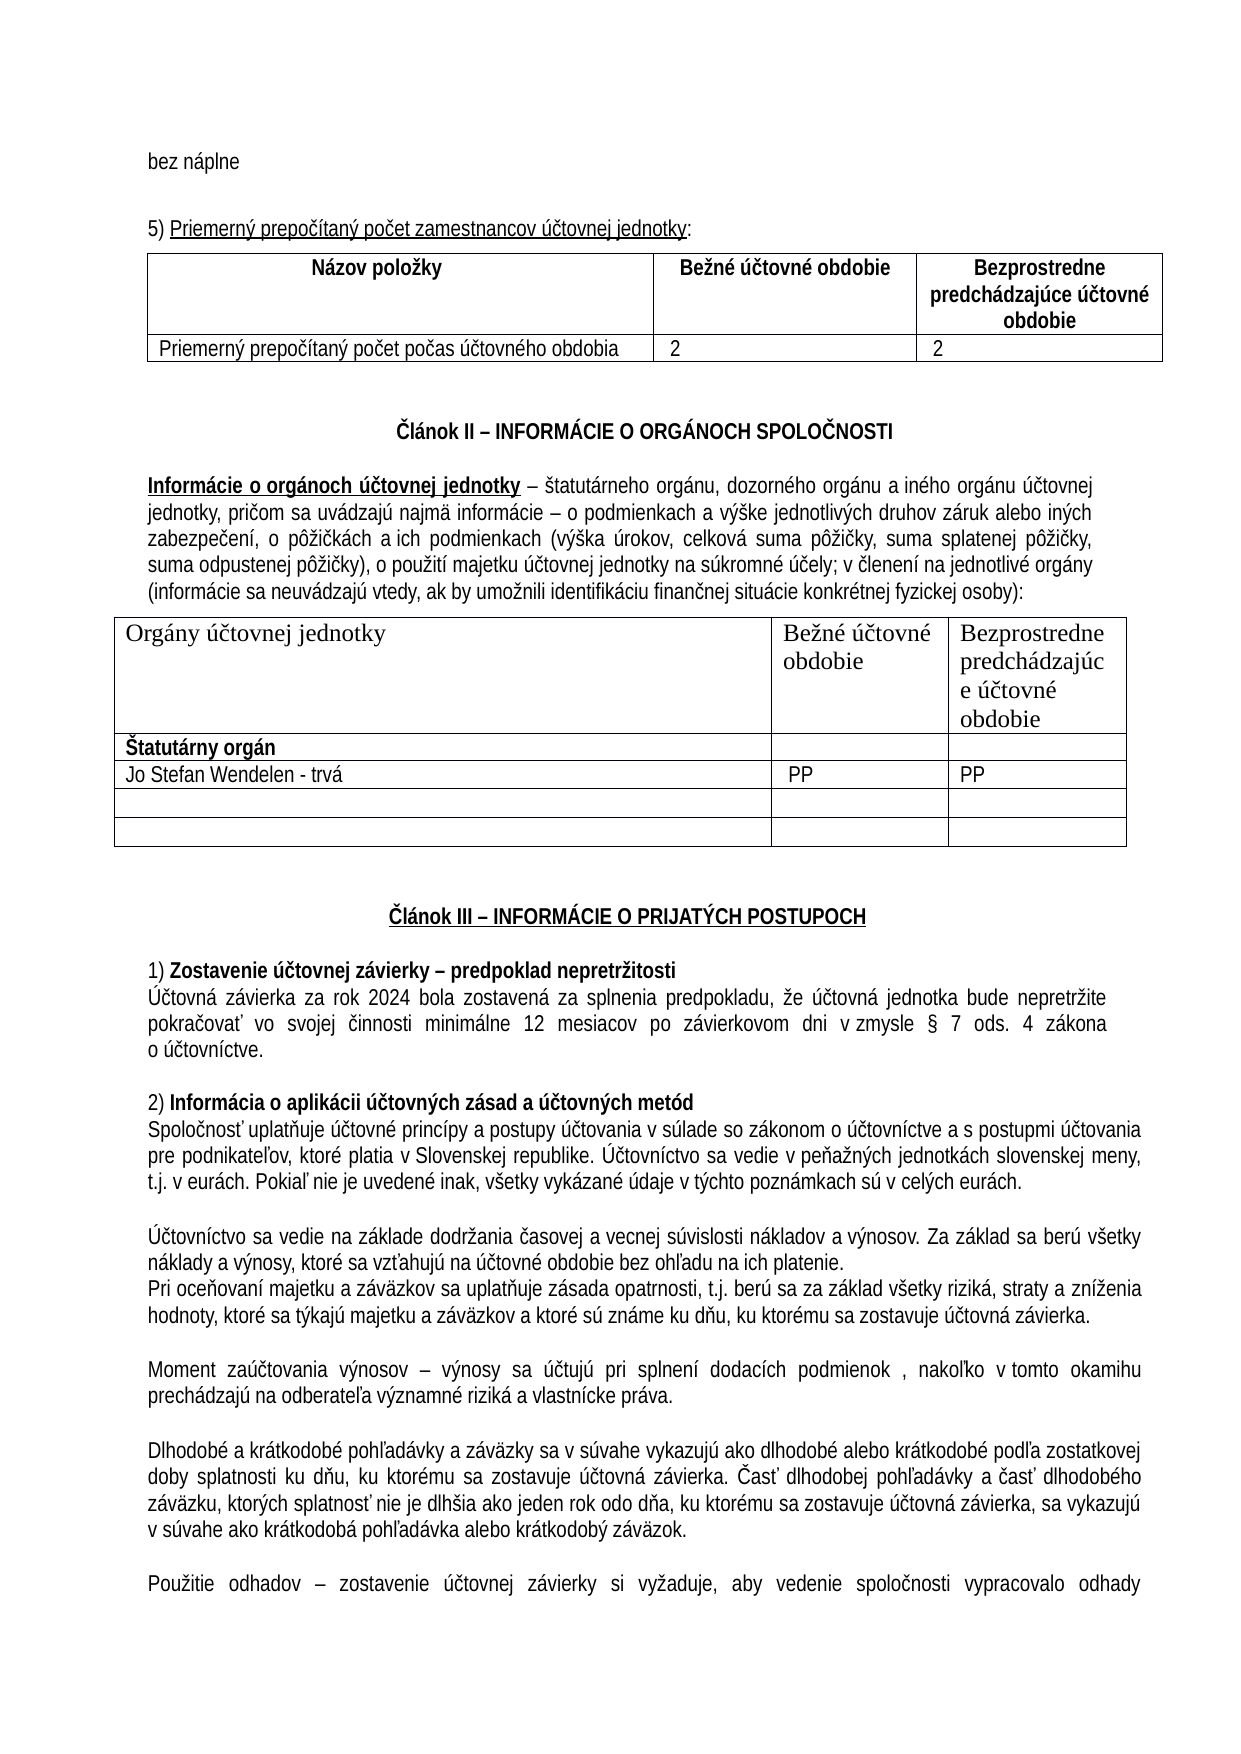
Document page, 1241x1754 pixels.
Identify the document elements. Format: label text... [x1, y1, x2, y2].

text 1) Zostavenie účtovnej závierky – predpoklad nepretržitosti [148, 957, 1107, 984]
table_cell Jo Stefan Wendelen - trvá [115, 761, 771, 788]
table_cell [949, 818, 1126, 846]
text bez náplne [148, 148, 1142, 174]
table_header Bežné účtovné obdobie [654, 254, 916, 333]
text Účtovníctvo sa vedie na základe dodržania časovej a vecnej súvislosti nákladov a výnosov. Za základ sa berú všetky náklady a výnosy, ktoré sa vzťahujú na účtovné obdobie bez ohľadu na ich platenie. [148, 1223, 1141, 1275]
text Moment zaúčtovania výnosov – výnosy sa účtujú pri splnení dodacích podmienok , nakoľko v tomto okamihu prechádzajú na odberateľa významné riziká a vlastnícke práva. [148, 1356, 1141, 1409]
text Použitie odhadov – zostavenie účtovnej závierky si vyžaduje, aby vedenie spoločnosti vypracovalo odhady [148, 1570, 1141, 1597]
table_header Bežné účtovné obdobie [772, 618, 948, 733]
table_cell [949, 734, 1126, 760]
table_cell 2 [654, 335, 916, 361]
table_cell [772, 789, 948, 817]
table_header Bezprostredne predchádzajúce účtovné obdobie [949, 618, 1126, 733]
table_cell 2 [917, 335, 1162, 361]
text Pri oceňovaní majetku a záväzkov sa uplatňuje zásada opatrnosti, t.j. berú sa za základ všetky riziká, straty a zníženia hodnoty, ktoré sa týkajú majetku a záväzkov a ktoré sú známe ku dňu, ku ktorému sa zostavuje účtovná závierka. [148, 1275, 1141, 1328]
table_header Orgány účtovnej jednotky [115, 618, 771, 733]
text Dlhodobé a krátkodobé pohľadávky a záväzky sa v súvahe vykazujú ako dlhodobé alebo krátkodobé podľa zostatkovej doby splatnosti ku dňu, ku ktorému sa zostavuje účtovná závierka. Časť dlhodobej pohľadávky a časť dlhodobého záväzku, ktorých splatnosť nie je dlhšia ako jeden rok odo dňa, ku ktorému sa zostavuje účtovná závierka, sa vykazujú v súvahe ako krátkodobá pohľadávka alebo krátkodobý záväzok. [148, 1437, 1141, 1542]
text 2) Informácia o aplikácii účtovných zásad a účtovných metód [148, 1089, 1107, 1116]
table_cell [772, 818, 948, 846]
table_cell PP [949, 761, 1126, 788]
table_cell [772, 734, 948, 760]
text Spoločnosť uplatňuje účtovné princípy a postupy účtovania v súlade so zákonom o účtovníctve a s postupmi účtovania pre podnikateľov, ktoré platia v Slovenskej republike. Účtovníctvo sa vedie v peňažných jednotkách slovenskej meny, t.j. v eurách. Pokiaľ nie je uvedené inak, všetky vykázané údaje v týchto poznámkach sú v celých eurách. [148, 1116, 1141, 1194]
table_cell [115, 818, 771, 846]
text Článok II – INFORMÁCIE O ORGÁNOCH SPOLOČNOSTI [148, 418, 1141, 444]
text Informácie o orgánoch účtovnej jednotky – štatutárneho orgánu, dozorného orgánu a iného orgánu účtovnej jednotky, pričom sa uvádzajú najmä informácie – o podmienkach a výške jednotlivých druhov záruk alebo iných zabezpečení, o pôžičkách a ich podmienkach (výška úrokov, celková suma pôžičky, suma splatenej pôžičky, suma odpustenej pôžičky), o použití majetku účtovnej jednotky na súkromné účely; v členení na jednotlivé orgány (informácie sa neuvádzajú vtedy, ak by umožnili identifikáciu finančnej situácie konkrétnej fyzickej osoby): [148, 472, 1093, 604]
table_cell PP [772, 761, 948, 788]
table_cell Priemerný prepočítaný počet počas účtovného obdobia [148, 335, 653, 361]
table_cell Štatutárny orgán [115, 734, 771, 760]
table_header Názov položky [148, 254, 653, 333]
table_cell [949, 789, 1126, 817]
table_header Bezprostredne predchádzajúce účtovné obdobie [917, 254, 1162, 333]
text Článok III – INFORMÁCIE O PRIJATÝCH POSTUPOCH [148, 903, 1107, 929]
table_cell [115, 789, 771, 817]
text Účtovná závierka za rok 2024 bola zostavená za splnenia predpokladu, že účtovná jednotka bude nepretržite pokračovať vo svojej činnosti minimálne 12 mesiacov po závierkovom dni v zmysle § 7 ods. 4 zákona o účtovníctve. [148, 984, 1107, 1063]
text 5) Priemerný prepočítaný počet zamestnancov účtovnej jednotky: [148, 214, 1093, 241]
